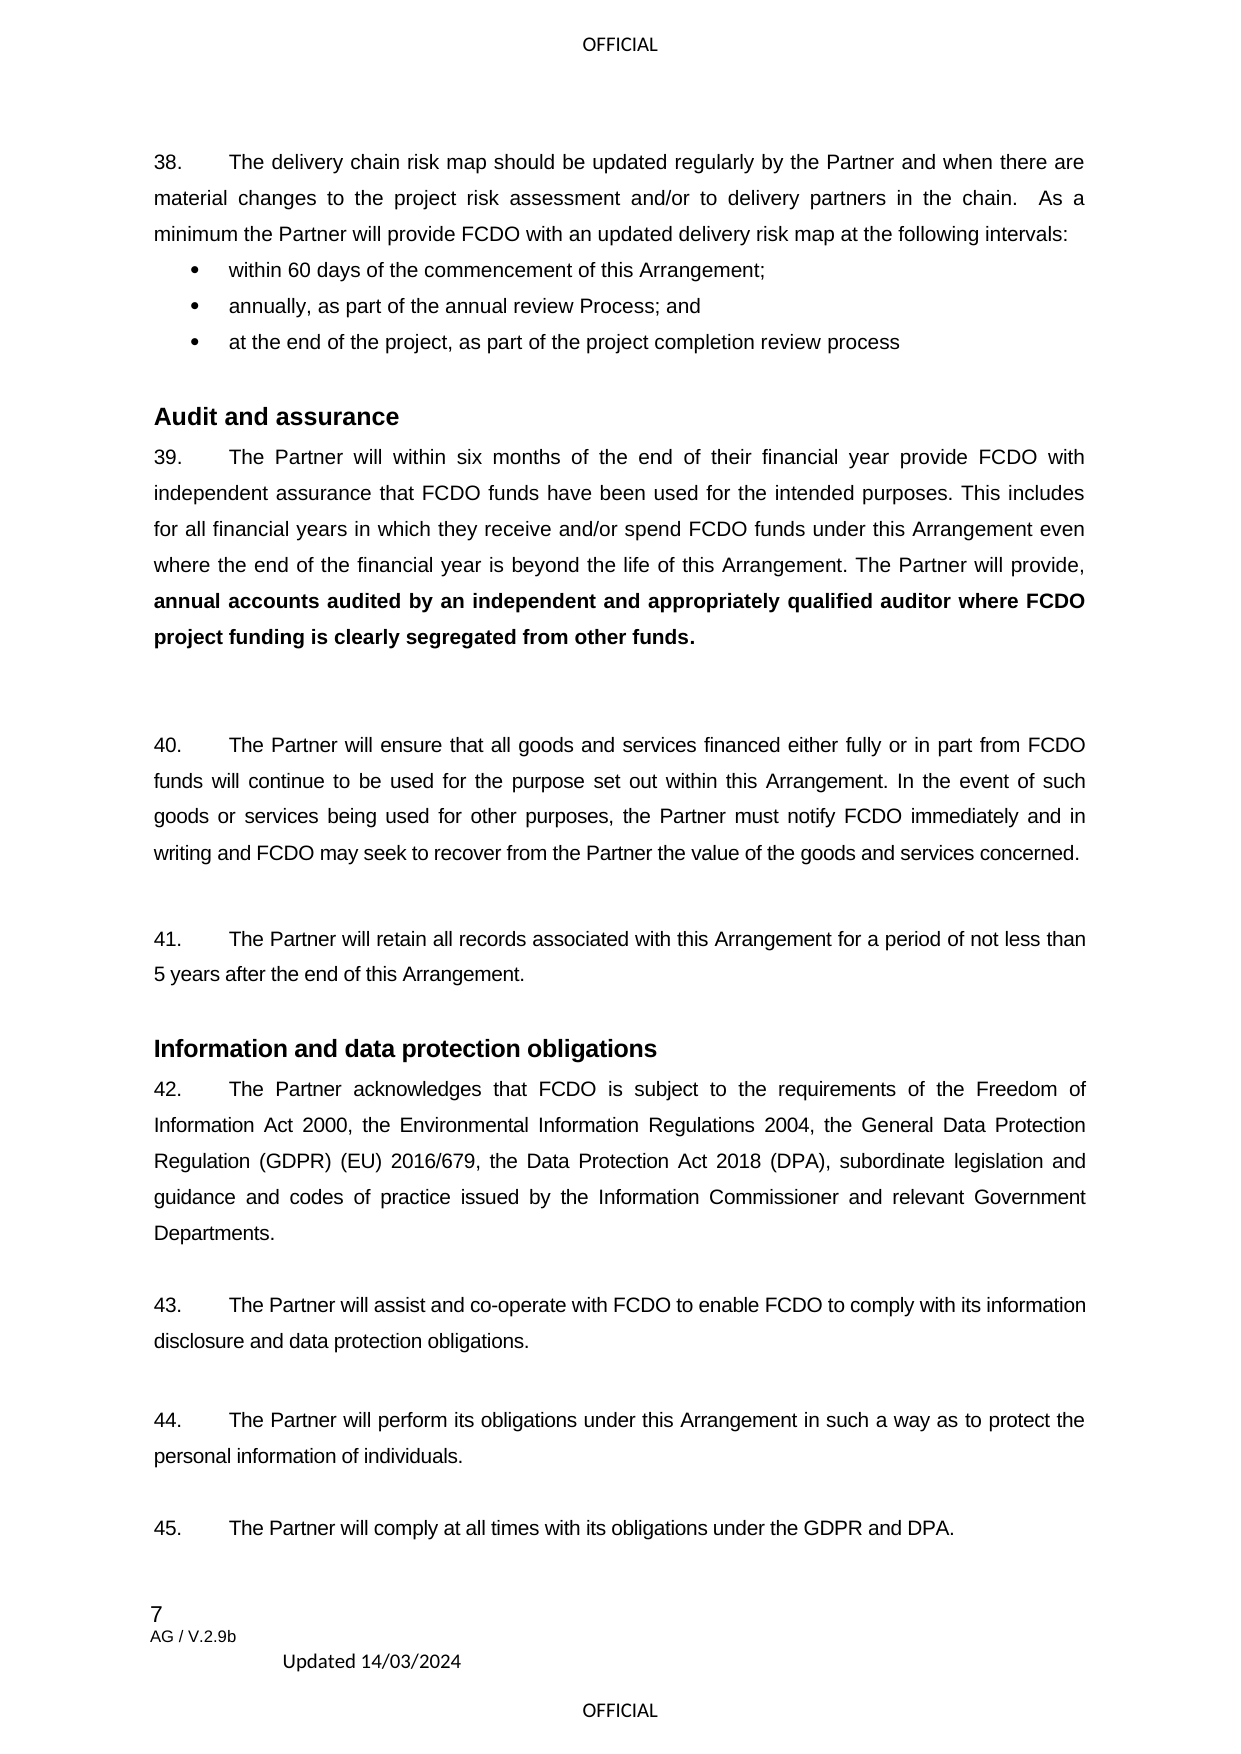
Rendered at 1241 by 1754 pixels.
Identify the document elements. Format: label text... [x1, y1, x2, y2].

list The Partner will ensure that all goods and services financed either fully or in part from FCDO funds will continue to be used for the purpose set out within this Arrangement. In the event of such goods or services being used for other purposes, the Partner must notify FCDO immediately and in writing and FCDO may seek to recover from the Partner the value of the goods and services concerned. [153, 732, 1087, 864]
list The Partner will comply at all times with its obligations under the GDPR and DPA. [153, 1516, 1087, 1540]
list The Partner will assist and co-operate with FCDO to enable FCDO to comply with its information disclosure and data protection obligations. [153, 1293, 1087, 1353]
list The Partner will perform its obligations under this Arrangement in such a way as to protect the personal information of individuals. [153, 1408, 1087, 1468]
list at the end of the project, as part of the project completion review process [191, 330, 1087, 354]
list The Partner will within six months of the end of their financial year provide FCDO with independent assurance that FCDO funds have been used for the intended purposes. This includes for all financial years in which they receive and/or spend FCDO funds under this Arrangement even where the end of the financial year is beyond the life of this Arrangement. The Partner will provide, annual accounts audited by an independent and appropriately qualified auditor where FCDO project funding is clearly segregated from other funds. [153, 445, 1087, 649]
list The delivery chain risk map should be updated regularly by the Partner and when there are material changes to the project risk assessment and/or to delivery partners in the chain. As a minimum the Partner will provide FCDO with an updated delivery risk map at the following intervals: [153, 150, 1087, 246]
list within 60 days of the commencement of this Arrangement; [191, 258, 1087, 282]
list The Partner acknowledges that FCDO is subject to the requirements of the Freedom of Information Act 2000, the Environmental Information Regulations 2004, the General Data Protection Regulation (GDPR) (EU) 2016/679, the Data Protection Act 2018 (DPA), subordinate legislation and guidance and codes of practice issued by the Information Commissioner and relevant Government Departments. [153, 1077, 1087, 1245]
text Audit and assurance [153, 402, 1087, 431]
list annually, as part of the annual review Process; and [191, 294, 1087, 318]
text Information and data protection obligations [153, 1034, 1087, 1063]
list The Partner will retain all records associated with this Arrangement for a period of not less than 5 years after the end of this Arrangement. [153, 926, 1087, 986]
